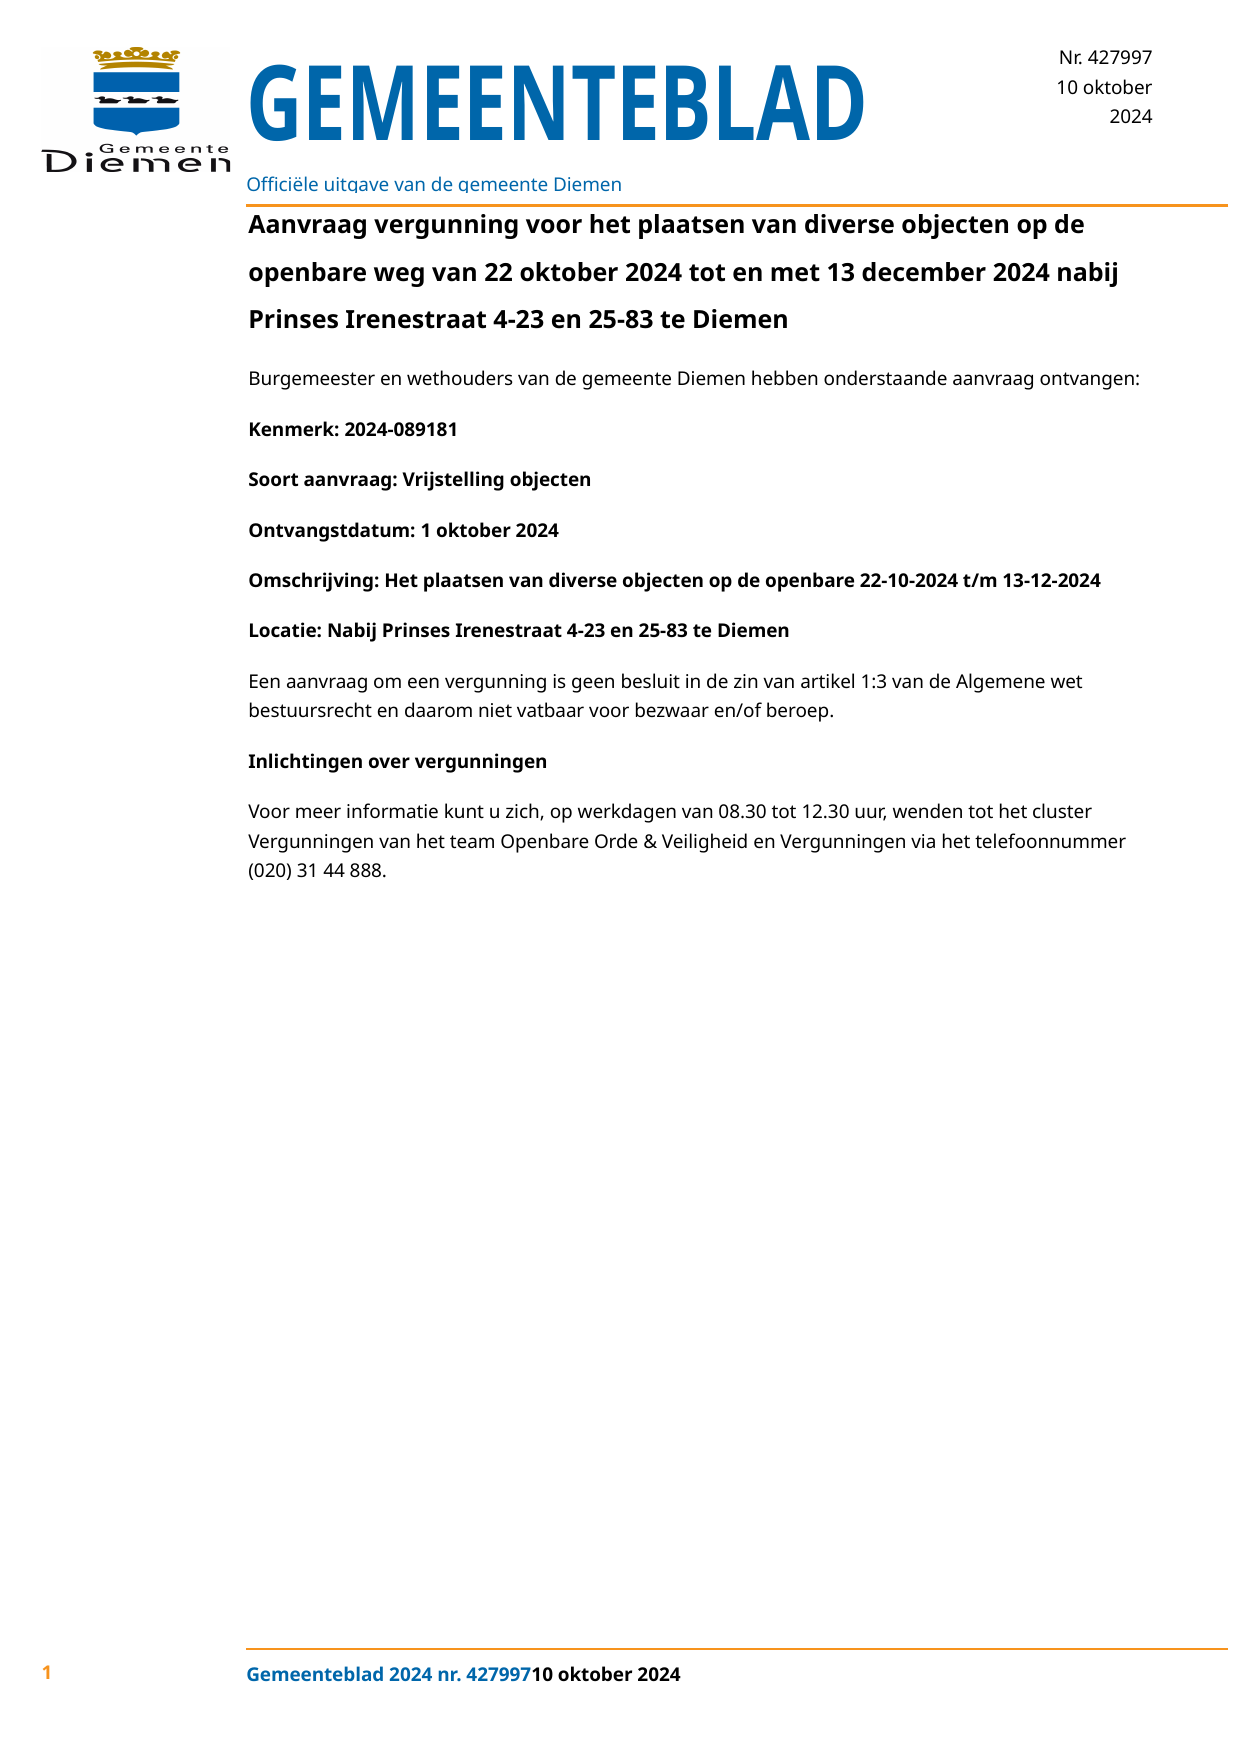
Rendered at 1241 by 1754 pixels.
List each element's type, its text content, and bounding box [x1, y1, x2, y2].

picture [41, 47, 231, 172]
text Kenmerk: 2024-089181 [248, 416, 1152, 442]
text Een aanvraag om een vergunning is geen besluit in de zin van artikel 1:3 van de Algemene wet bestuursrecht en daarom niet vatbaar voor bezwaar en/of beroep. [248, 668, 1152, 723]
text Voor meer informatie kunt u zich, op werkdagen van 08.30 tot 12.30 uur, wenden tot het cluster Vergunningen van het team Openbare Orde & Veiligheid en Vergunningen via het telefoonnummer (020) 31 44 888. [248, 798, 1152, 883]
text Ontvangstdatum: 1 oktober 2024 [248, 517, 1152, 542]
text Aanvraag vergunning voor het plaatsen van diverse objecten op de openbare weg van 22 oktober 2024 tot en met 13 december 2024 nabij Prinses Irenestraat 4-23 en 25-83 te Diemen [248, 207, 1152, 336]
text Burgemeester en wethouders van de gemeente Diemen hebben onderstaande aanvraag ontvangen: [248, 366, 1152, 391]
text Locatie: Nabij Prinses Irenestraat 4-23 en 25-83 te Diemen [248, 618, 1152, 643]
text Inlichtingen over vergunningen [248, 748, 1152, 774]
text Omschrijving: Het plaatsen van diverse objecten op de openbare 22-10-2024 t/m 13-12-2024 [248, 567, 1152, 593]
text Soort aanvraag: Vrijstelling objecten [248, 466, 1152, 492]
